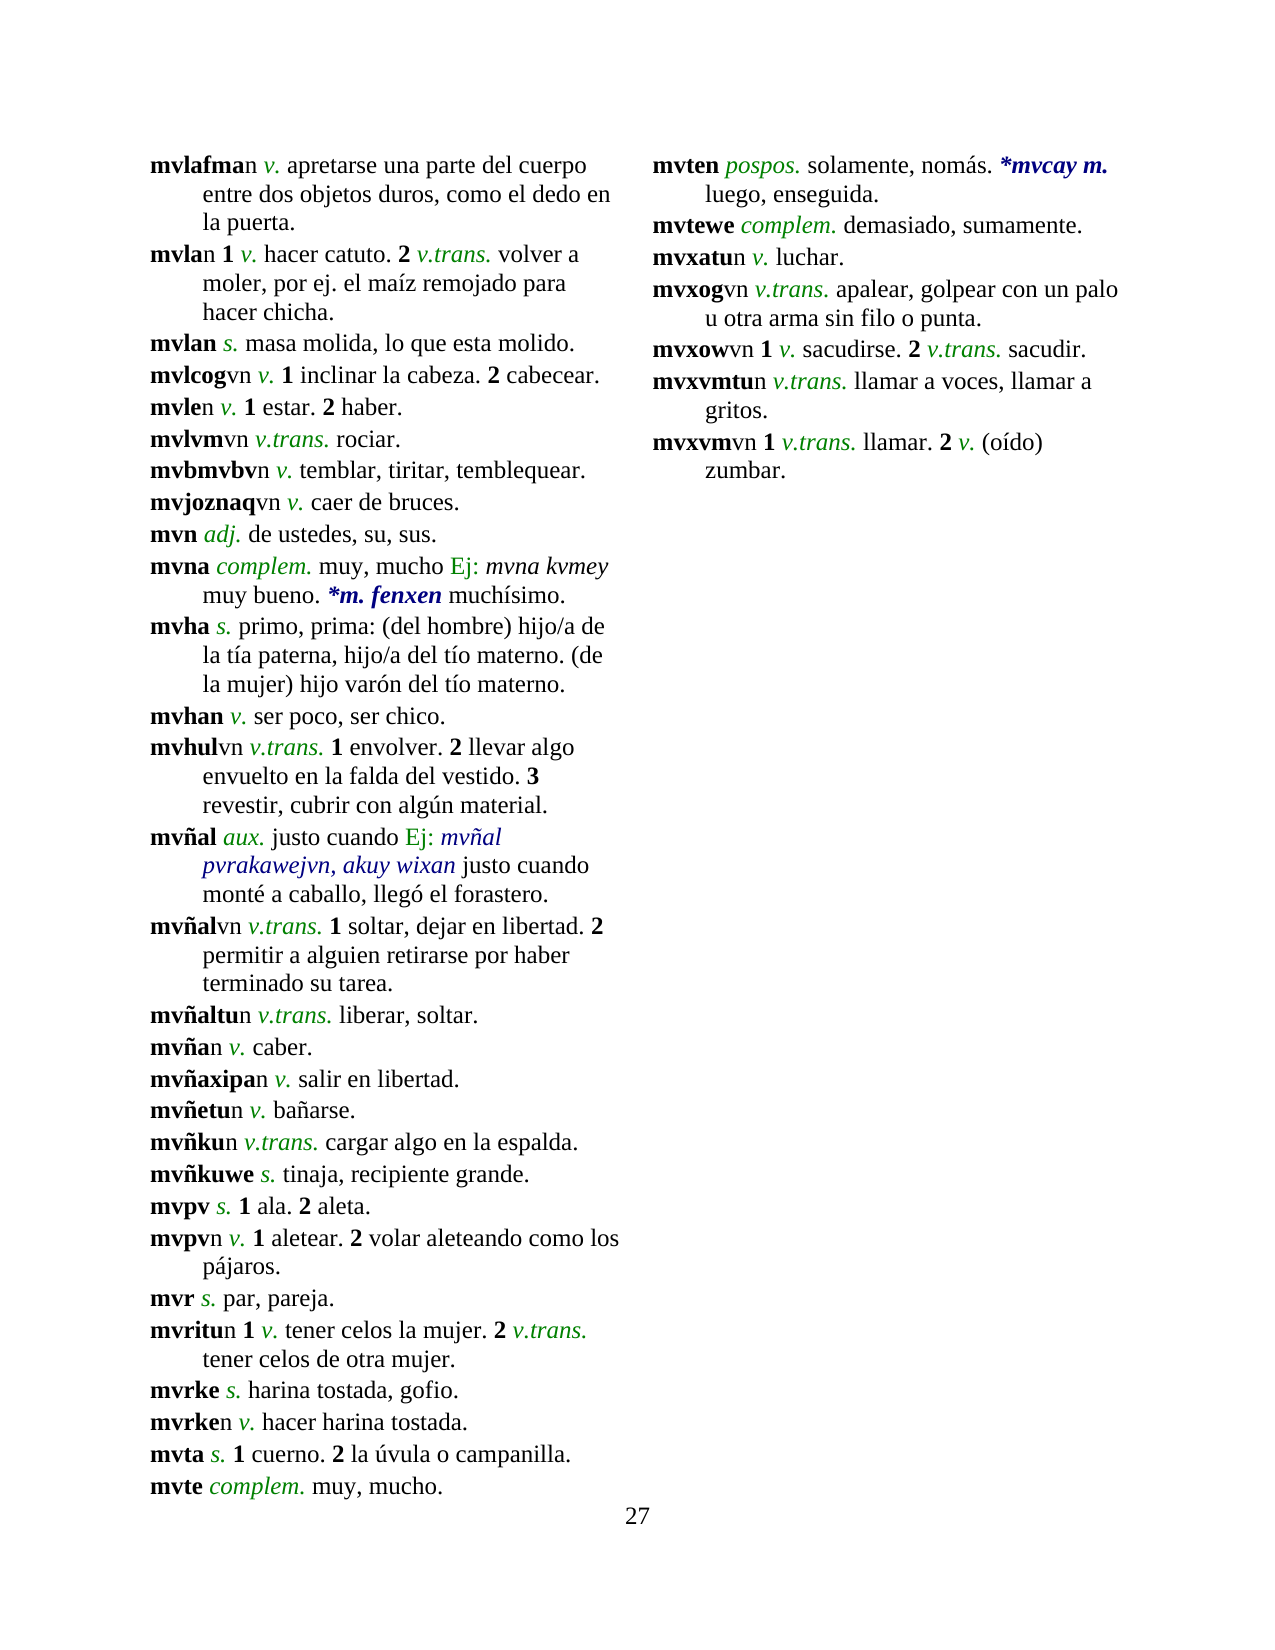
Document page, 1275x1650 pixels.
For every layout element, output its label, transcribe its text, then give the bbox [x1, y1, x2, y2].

text mvtewe complem. demasiado, sumamente. [652, 211, 1125, 239]
text mvñetun v. bañarse. [150, 1096, 622, 1124]
text mvta s. 1 cuerno. 2 la úvula o campanilla. [150, 1439, 622, 1468]
text mvhan v. ser poco, ser chico. [150, 701, 622, 729]
text mvñkuwe s. tinaja, recipiente grande. [150, 1159, 622, 1188]
text mvlan s. masa molida, lo que esta molido. [150, 328, 622, 357]
text mvr s. par, pareja. [150, 1283, 622, 1312]
text mvlafman v. apretarse una parte del cuerpo entre dos objetos duros, como el dedo en la puerta. [150, 150, 622, 236]
text mvpv s. 1 ala. 2 aleta. [150, 1191, 622, 1220]
text mvhulvn v.trans. 1 envolver. 2 llevar algo envuelto en la falda del vestido. 3 revestir, cubrir con algún material. [150, 732, 622, 819]
text mvñan v. caber. [150, 1032, 622, 1061]
text mvxogvn v.trans. apalear, golpear con un palo u otra arma sin filo o punta. [652, 274, 1125, 332]
text mvpvn v. 1 aletear. 2 volar aleteando como los pájaros. [150, 1223, 622, 1280]
text mvrken v. hacer harina tostada. [150, 1407, 622, 1436]
text mvten pospos. solamente, nomás. *mvcay m. luego, enseguida. [652, 150, 1125, 207]
text mvlen v. 1 estar. 2 haber. [150, 392, 622, 421]
text mvxvmvn 1 v.trans. llamar. 2 v. (oído) zumbar. [652, 427, 1125, 484]
text mvñalvn v.trans. 1 soltar, dejar en libertad. 2 permitir a alguien retirarse por haber terminado su tarea. [150, 911, 622, 997]
text mvha s. primo, prima: (del hombre) hijo/a de la tía paterna, hijo/a del tío materno. (de la mujer) hijo varón del tío materno. [150, 611, 622, 698]
text mvte complem. muy, mucho. [150, 1471, 622, 1499]
text mvna complem. muy, mucho Ej: mvna kvmey muy bueno. *m. fenxen muchísimo. [150, 551, 622, 608]
text mvñaxipan v. salir en libertad. [150, 1064, 622, 1093]
text mvrke s. harina tostada, gofio. [150, 1376, 622, 1404]
text mvjoznaqvn v. caer de bruces. [150, 487, 622, 516]
text mvxatun v. luchar. [652, 242, 1125, 271]
text mvñaltun v.trans. liberar, soltar. [150, 1000, 622, 1029]
text mvlvmvn v.trans. rociar. [150, 424, 622, 453]
text mvn adj. de ustedes, su, sus. [150, 519, 622, 548]
text mvbmvbvn v. temblar, tiritar, temblequear. [150, 456, 622, 484]
text mvñal aux. justo cuando Ej: mvñal pvrakawejvn, akuy wixan justo cuando monté a caballo, llegó el forastero. [150, 822, 622, 908]
text mvxvmtun v.trans. llamar a voces, llamar a gritos. [652, 366, 1125, 424]
text mvritun 1 v. tener celos la mujer. 2 v.trans. tener celos de otra mujer. [150, 1315, 622, 1372]
text mvlcogvn v. 1 inclinar la cabeza. 2 cabecear. [150, 360, 622, 389]
text mvxowvn 1 v. sacudirse. 2 v.trans. sacudir. [652, 334, 1125, 363]
text mvlan 1 v. hacer catuto. 2 v.trans. volver a moler, por ej. el maíz remojado para hacer chicha. [150, 239, 622, 326]
text mvñkun v.trans. cargar algo en la espalda. [150, 1127, 622, 1156]
